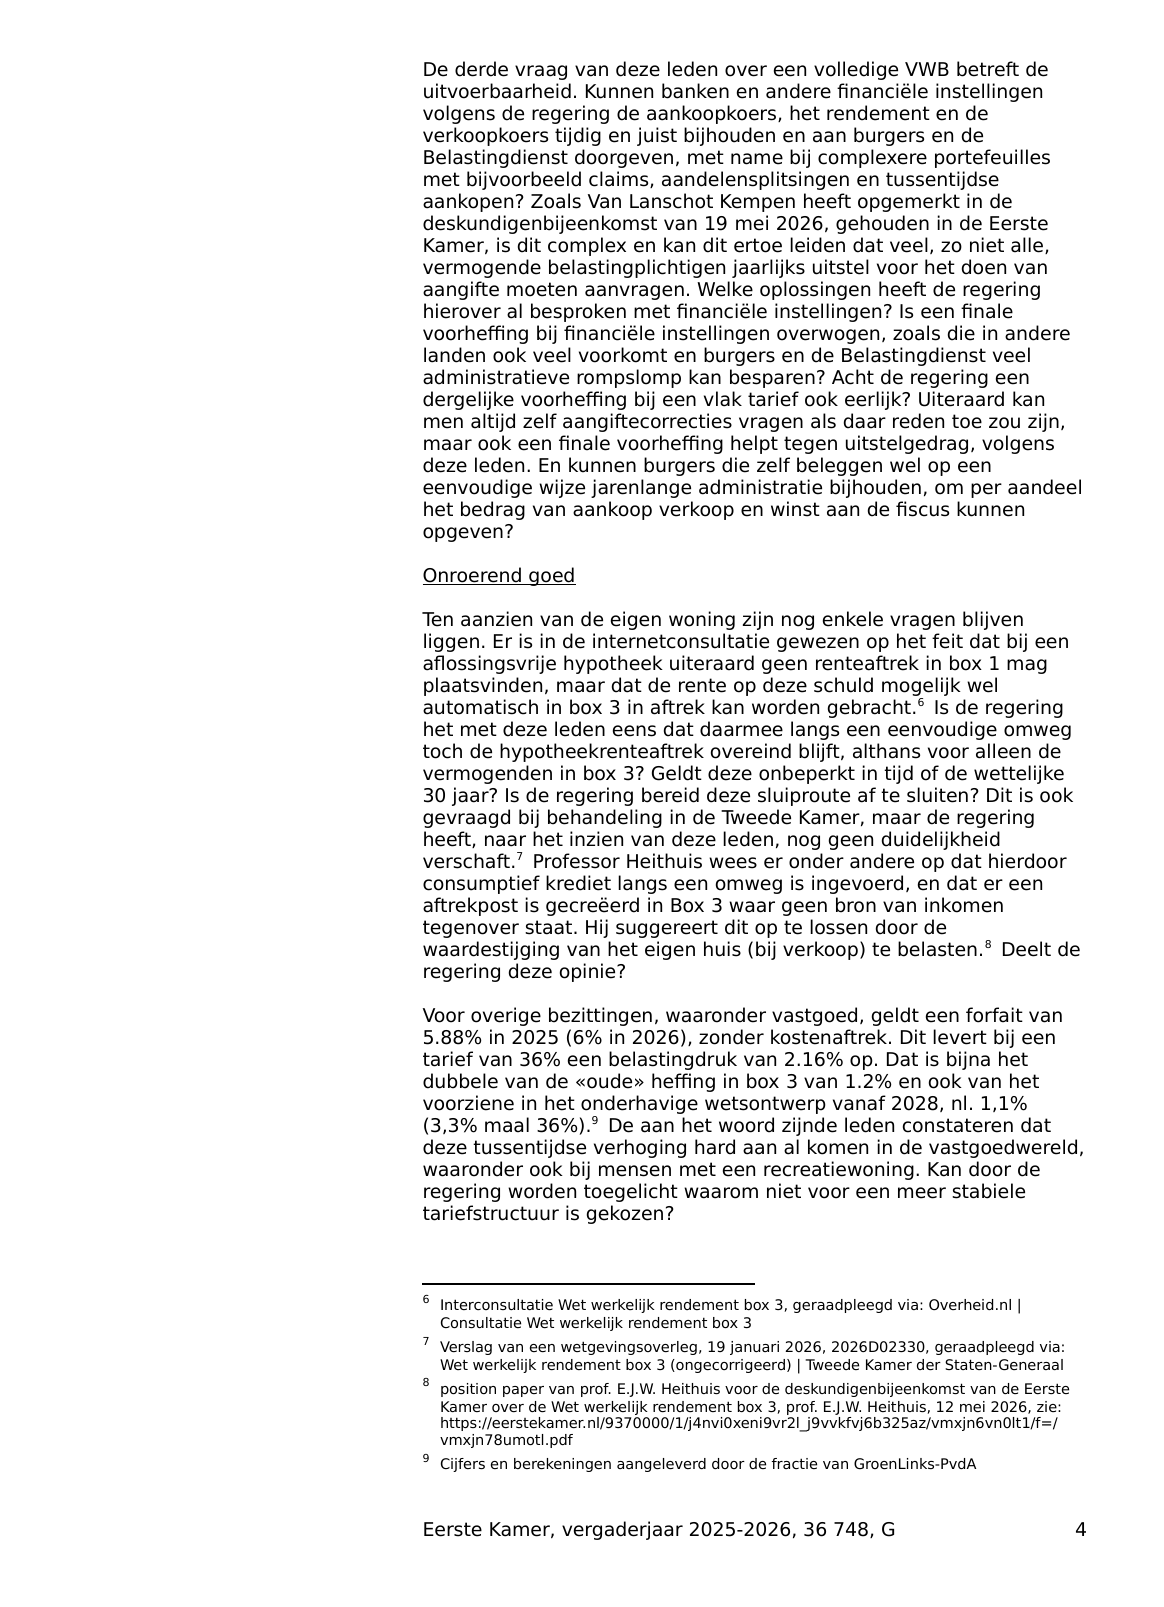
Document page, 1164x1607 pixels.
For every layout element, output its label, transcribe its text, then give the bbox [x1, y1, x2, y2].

text Interconsultatie Wet werkelijk rendement box 3, geraadpleegd via: Overheid.nl | Consultatie Wet werkelijk rendement box 3 [422, 1293, 1087, 1332]
text Verslag van een wetgevingsoverleg, 19 januari 2026, 2026D02330, geraadpleegd via: Wet werkelijk rendement box 3 (ongecorrigeerd) | Tweede Kamer der Staten-Generaal [422, 1335, 1087, 1374]
text Voor overige bezittingen, waaronder vastgoed, geldt een forfait van 5.88% in 2025 (6% in 2026), zonder kostenaftrek. Dit levert bij een tarief van 36% een belastingdruk van 2.16% op. Dat is bijna het dubbele van de «oude» heffing in box 3 van 1.2% en ook van het voorziene in het onderhavige wetsontwerp vanaf 2028, nl. 1,1% (3,3% maal 36%). De aan het woord zijnde leden constateren dat deze tussentijdse verhoging hard aan al komen in de vastgoedwereld, waaronder ook bij mensen met een recreatiewoning. Kan door de regering worden toegelicht waarom niet voor een meer stabiele tariefstructuur is gekozen? [422, 1005, 1087, 1224]
text Cijfers en berekeningen aangeleverd door de fractie van GroenLinks-PvdA [422, 1452, 1087, 1474]
subtitle Onroerend goed [422, 565, 1087, 587]
text Ten aanzien van de eigen woning zijn nog enkele vragen blijven liggen. Er is in de internetconsultatie gewezen op het feit dat bij een aflossingsvrije hypotheek uiteraard geen renteaftrek in box 1 mag plaatsvinden, maar dat de rente op deze schuld mogelijk wel automatisch in box 3 in aftrek kan worden gebracht. Is de regering het met deze leden eens dat daarmee langs een eenvoudige omweg toch de hypotheekrenteaftrek overeind blijft, althans voor alleen de vermogenden in box 3? Geldt deze onbeperkt in tijd of de wettelijke 30 jaar? Is de regering bereid deze sluiproute af te sluiten? Dit is ook gevraagd bij behandeling in de Tweede Kamer, maar de regering heeft, naar het inzien van deze leden, nog geen duidelijkheid verschaft. Professor Heithuis wees er onder andere op dat hierdoor consumptief krediet langs een omweg is ingevoerd, en dat er een aftrekpost is gecreëerd in Box 3 waar geen bron van inkomen tegenover staat. Hij suggereert dit op te lossen door de waardestijging van het eigen huis (bij verkoop) te belasten. Deelt de regering deze opinie? [422, 609, 1087, 983]
text De derde vraag van deze leden over een volledige VWB betreft de uitvoerbaarheid. Kunnen banken en andere financiële instellingen volgens de regering de aankoopkoers, het rendement en de verkoopkoers tijdig en juist bijhouden en aan burgers en de Belastingdienst doorgeven, met name bij complexere portefeuilles met bijvoorbeeld claims, aandelensplitsingen en tussentijdse aankopen? Zoals Van Lanschot Kempen heeft opgemerkt in de deskundigenbijeenkomst van 19 mei 2026, gehouden in de Eerste Kamer, is dit complex en kan dit ertoe leiden dat veel, zo niet alle, vermogende belastingplichtigen jaarlijks uitstel voor het doen van aangifte moeten aanvragen. Welke oplossingen heeft de regering hierover al besproken met financiële instellingen? Is een finale voorheffing bij financiële instellingen overwogen, zoals die in andere landen ook veel voorkomt en burgers en de Belastingdienst veel administratieve rompslomp kan besparen? Acht de regering een dergelijke voorheffing bij een vlak tarief ook eerlijk? Uiteraard kan men altijd zelf aangiftecorrecties vragen als daar reden toe zou zijn, maar ook een finale voorheffing helpt tegen uitstelgedrag, volgens deze leden. En kunnen burgers die zelf beleggen wel op een eenvoudige wijze jarenlange administratie bijhouden, om per aandeel het bedrag van aankoop verkoop en winst aan de fiscus kunnen opgeven? [422, 59, 1087, 543]
text position paper van prof. E.J.W. Heithuis voor de deskundigenbijeenkomst van de Eerste Kamer over de Wet werkelijk rendement box 3, prof. E.J.W. Heithuis, 12 mei 2026, zie: https://eerstekamer.nl/9370000/1/j4nvi0xeni9vr2l_j9vvkfvj6b325az/vmxjn6vn0lt1/f=/vmxjn78umotl.pdf [422, 1377, 1087, 1449]
